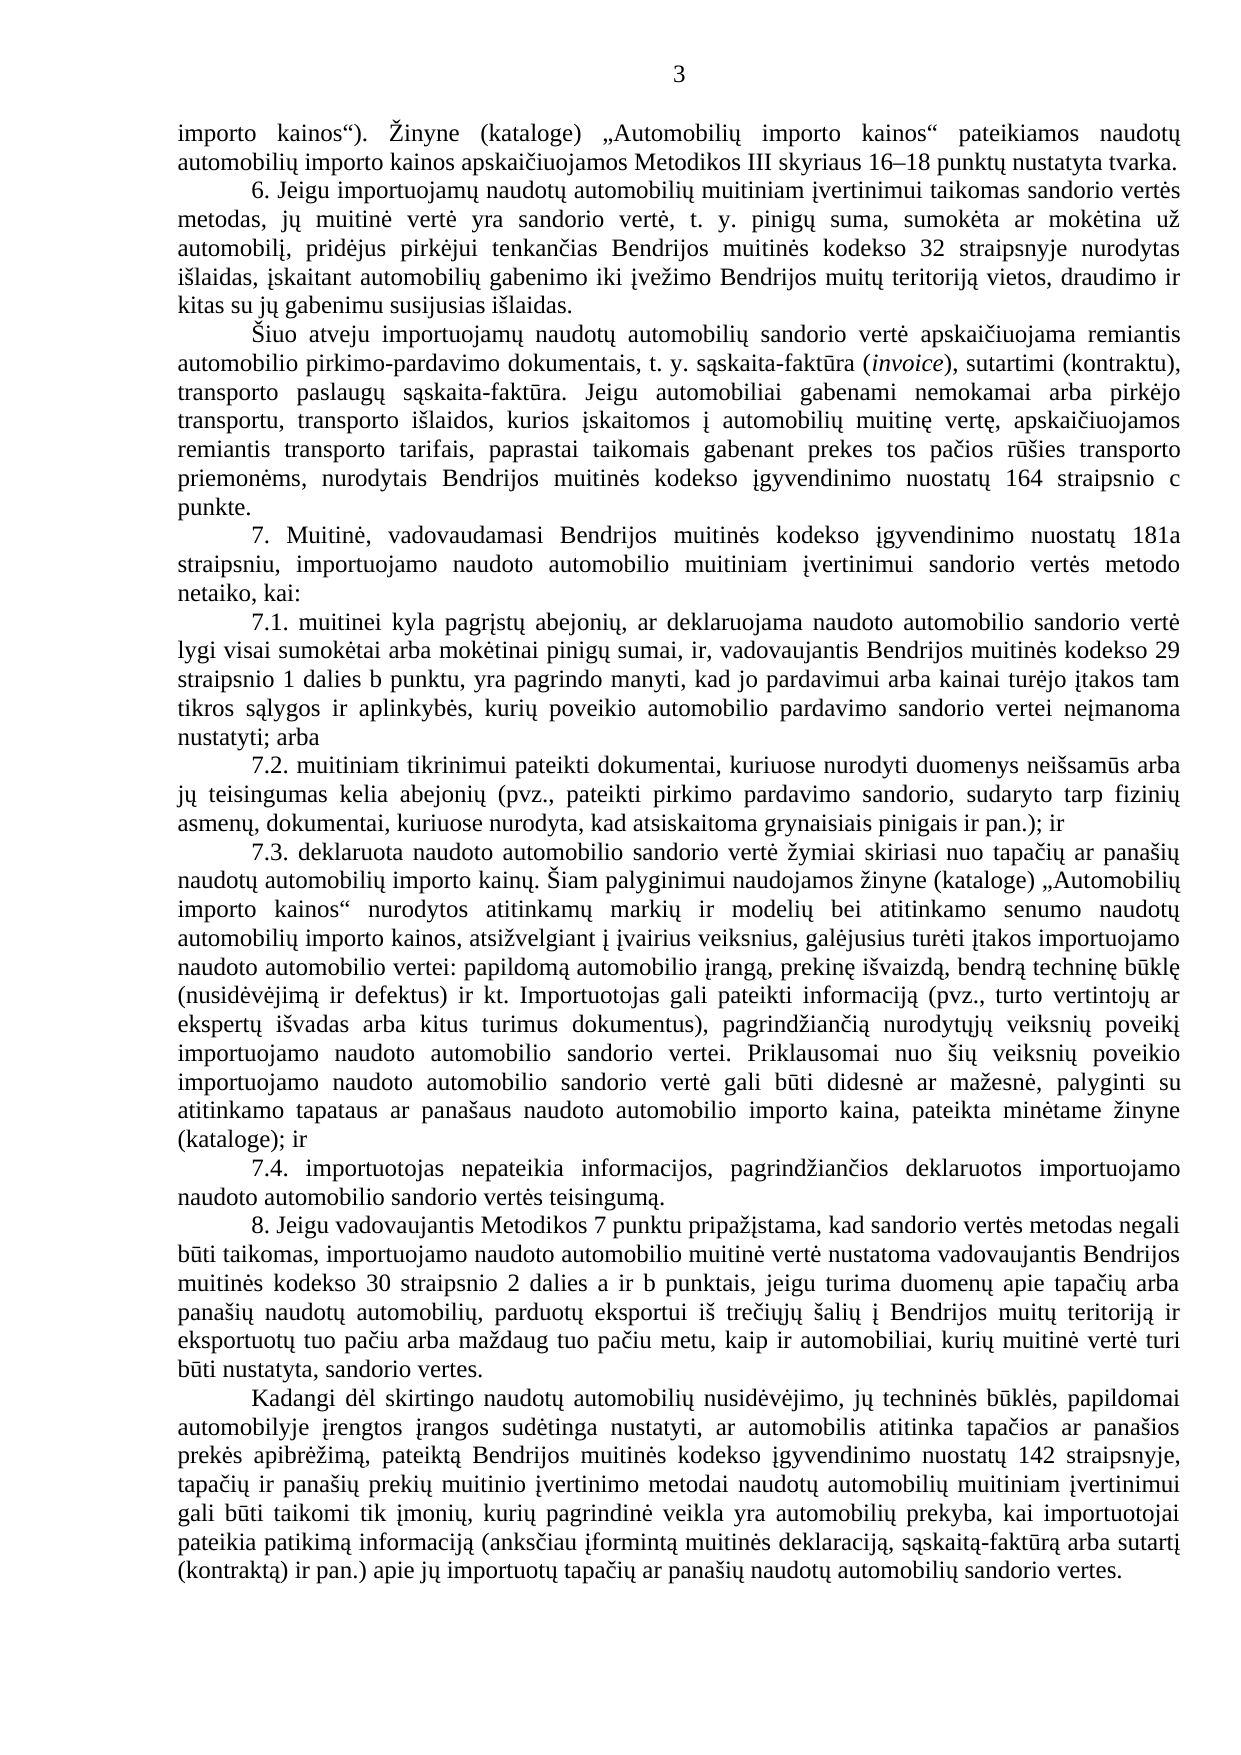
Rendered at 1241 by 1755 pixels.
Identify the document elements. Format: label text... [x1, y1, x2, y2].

text Kadangi dėl skirtingo naudotų automobilių nusidėvėjimo, jų techninės būklės, papildomai automobilyje įrengtos įrangos sudėtinga nustatyti, ar automobilis atitinka tapačios ar panašios prekės apibrėžimą, pateiktą Bendrijos muitinės kodekso įgyvendinimo nuostatų 142 straipsnyje, tapačių ir panašių prekių muitinio įvertinimo metodai naudotų automobilių muitiniam įvertinimui gali būti taikomi tik įmonių, kurių pagrindinė veikla yra automobilių prekyba, kai importuotojai pateikia patikimą informaciją (anksčiau įformintą muitinės deklaraciją, sąskaitą-faktūrą arba sutartį (kontraktą) ir pan.) apie jų importuotų tapačių ar panašių naudotų automobilių sandorio vertes. [177, 1383, 1181, 1584]
text importo kainos“). Žinyne (kataloge) „Automobilių importo kainos“ pateikiamos naudotų automobilių importo kainos apskaičiuojamos Metodikos III skyriaus 16–18 punktų nustatyta tvarka. [177, 118, 1181, 176]
text 7.3. deklaruota naudoto automobilio sandorio vertė žymiai skiriasi nuo tapačių ar panašių naudotų automobilių importo kainų. Šiam palyginimui naudojamos žinyne (kataloge) „Automobilių importo kainos“ nurodytos atitinkamų markių ir modelių bei atitinkamo senumo naudotų automobilių importo kainos, atsižvelgiant į įvairius veiksnius, galėjusius turėti įtakos importuojamo naudoto automobilio vertei: papildomą automobilio įrangą, prekinę išvaizdą, bendrą techninę būklę (nusidėvėjimą ir defektus) ir kt. Importuotojas gali pateikti informaciją (pvz., turto vertintojų ar ekspertų išvadas arba kitus turimus dokumentus), pagrindžiančią nurodytųjų veiksnių poveikį importuojamo naudoto automobilio sandorio vertei. Priklausomai nuo šių veiksnių poveikio importuojamo naudoto automobilio sandorio vertė gali būti didesnė ar mažesnė, palyginti su atitinkamo tapataus ar panašaus naudoto automobilio importo kaina, pateikta minėtame žinyne (kataloge); ir [177, 837, 1181, 1153]
text 7. Muitinė, vadovaudamasi Bendrijos muitinės kodekso įgyvendinimo nuostatų 181a straipsniu, importuojamo naudoto automobilio muitiniam įvertinimui sandorio vertės metodo netaiko, kai: [177, 521, 1181, 607]
text 8. Jeigu vadovaujantis Metodikos 7 punktu pripažįstama, kad sandorio vertės metodas negali būti taikomas, importuojamo naudoto automobilio muitinė vertė nustatoma vadovaujantis Bendrijos muitinės kodekso 30 straipsnio 2 dalies a ir b punktais, jeigu turima duomenų apie tapačių arba panašių naudotų automobilių, parduotų eksportui iš trečiųjų šalių į Bendrijos muitų teritoriją ir eksportuotų tuo pačiu arba maždaug tuo pačiu metu, kaip ir automobiliai, kurių muitinė vertė turi būti nustatyta, sandorio vertes. [177, 1211, 1181, 1383]
text Šiuo atveju importuojamų naudotų automobilių sandorio vertė apskaičiuojama remiantis automobilio pirkimo-pardavimo dokumentais, t. y. sąskaita-faktūra (invoice), sutartimi (kontraktu), transporto paslaugų sąskaita-faktūra. Jeigu automobiliai gabenami nemokamai arba pirkėjo transportu, transporto išlaidos, kurios įskaitomos į automobilių muitinę vertę, apskaičiuojamos remiantis transporto tarifais, paprastai taikomais gabenant prekes tos pačios rūšies transporto priemonėms, nurodytais Bendrijos muitinės kodekso įgyvendinimo nuostatų 164 straipsnio c punkte. [177, 319, 1181, 521]
text 6. Jeigu importuojamų naudotų automobilių muitiniam įvertinimui taikomas sandorio vertės metodas, jų muitinė vertė yra sandorio vertė, t. y. pinigų suma, sumokėta ar mokėtina už automobilį, pridėjus pirkėjui tenkančias Bendrijos muitinės kodekso 32 straipsnyje nurodytas išlaidas, įskaitant automobilių gabenimo iki įvežimo Bendrijos muitų teritoriją vietos, draudimo ir kitas su jų gabenimu susijusias išlaidas. [177, 176, 1181, 319]
text 7.2. muitiniam tikrinimui pateikti dokumentai, kuriuose nurodyti duomenys neišsamūs arba jų teisingumas kelia abejonių (pvz., pateikti pirkimo pardavimo sandorio, sudaryto tarp fizinių asmenų, dokumentai, kuriuose nurodyta, kad atsiskaitoma grynaisiais pinigais ir pan.); ir [177, 751, 1181, 837]
text 7.4. importuotojas nepateikia informacijos, pagrindžiančios deklaruotos importuojamo naudoto automobilio sandorio vertės teisingumą. [177, 1153, 1181, 1211]
text 7.1. muitinei kyla pagrįstų abejonių, ar deklaruojama naudoto automobilio sandorio vertė lygi visai sumokėtai arba mokėtinai pinigų sumai, ir, vadovaujantis Bendrijos muitinės kodekso 29 straipsnio 1 dalies b punktu, yra pagrindo manyti, kad jo pardavimui arba kainai turėjo įtakos tam tikros sąlygos ir aplinkybės, kurių poveikio automobilio pardavimo sandorio vertei neįmanoma nustatyti; arba [177, 607, 1181, 751]
